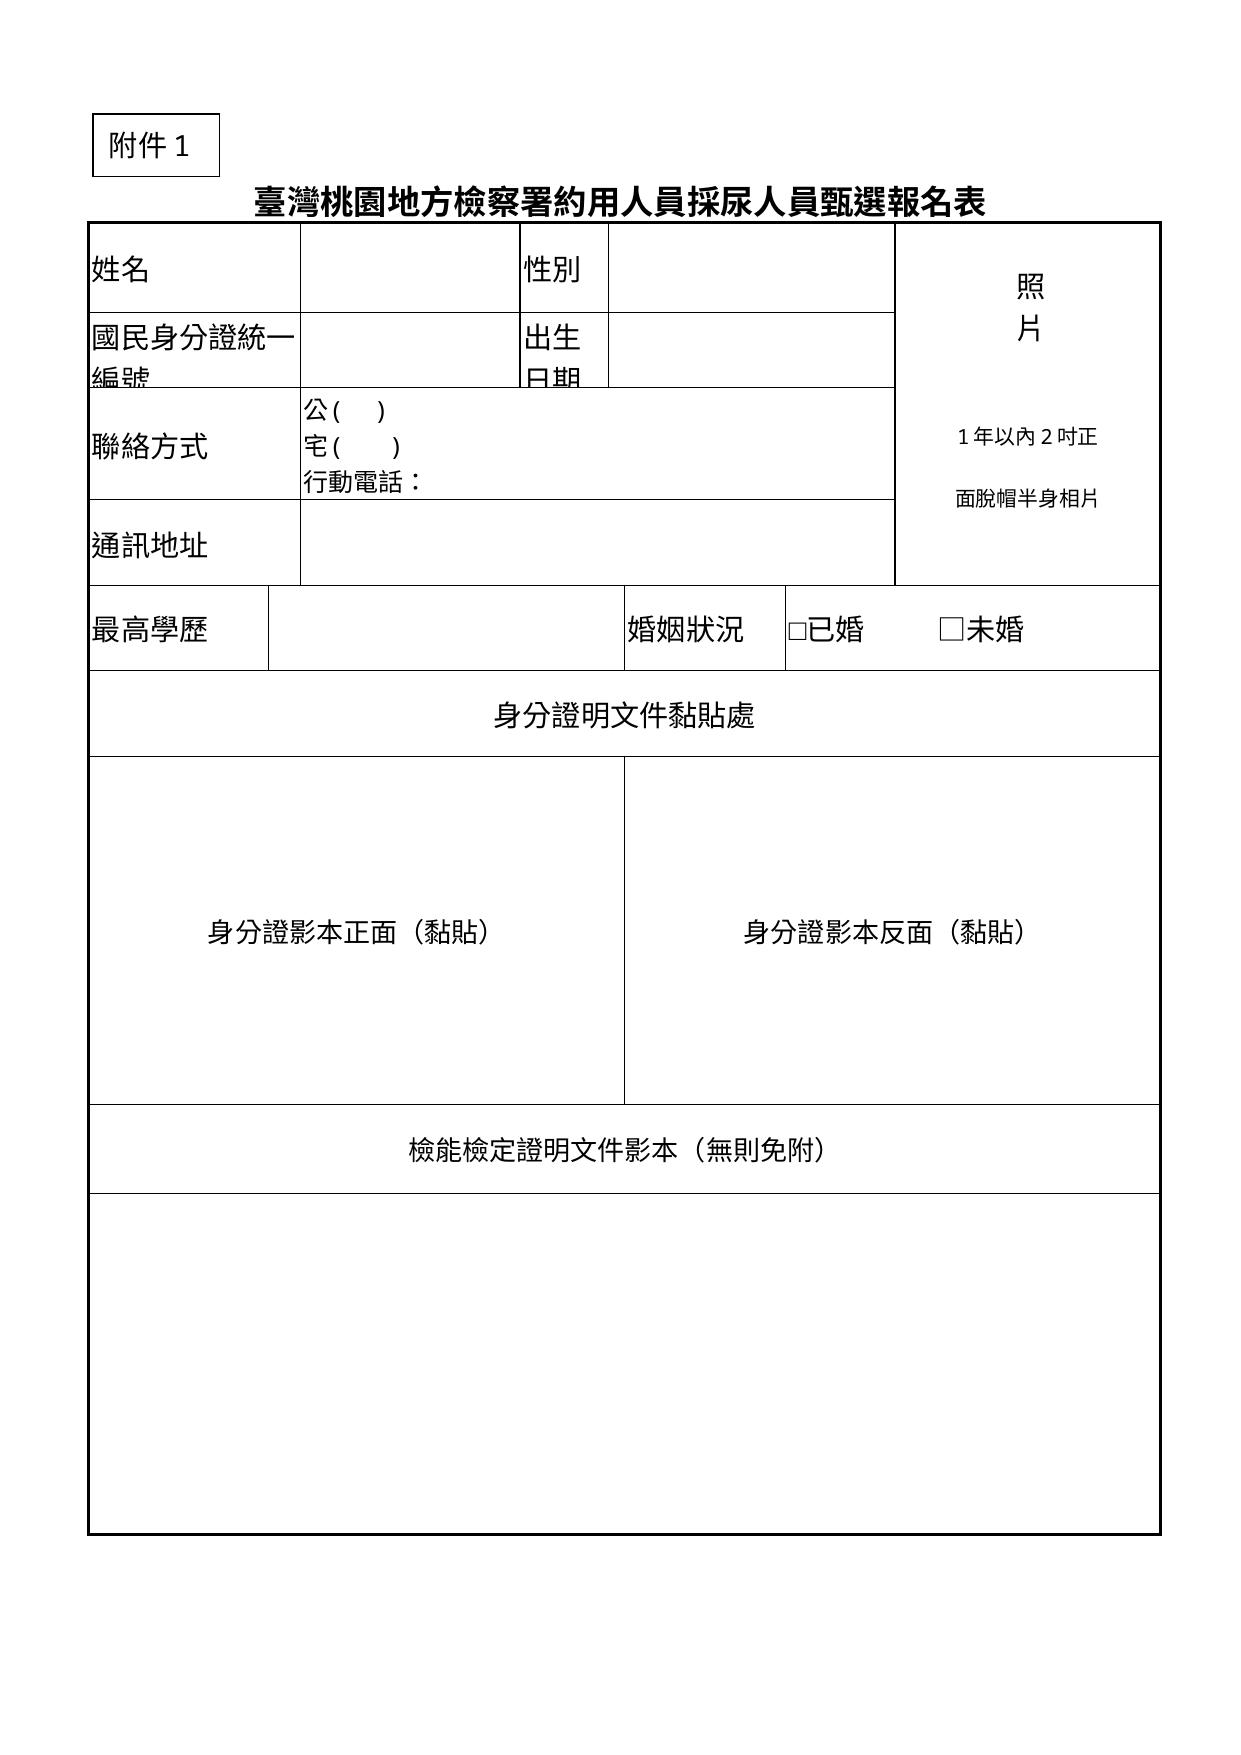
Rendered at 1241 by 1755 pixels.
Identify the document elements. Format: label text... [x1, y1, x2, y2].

table_cell 身分證明文件黏貼處 [90, 671, 1159, 756]
table_header 性別 [521, 224, 608, 312]
table_cell [609, 313, 894, 387]
table_cell [301, 313, 519, 387]
text 臺灣桃園地方檢察署約用人員採尿人員甄選報名表 [89, 158, 1152, 221]
table_cell 婚姻狀況 [625, 586, 785, 670]
table_cell 身分證影本反面（黏貼） [625, 757, 1159, 1104]
table_header 照 片 1年以內2吋正 面脫帽半身相片 [896, 224, 1159, 584]
text [94, 115, 219, 176]
table_cell 國民身分證統一編號 [90, 313, 300, 387]
table_cell [90, 1194, 1159, 1532]
table_cell 公( ) 宅( ) 行動電話： [301, 388, 894, 499]
table_cell [269, 586, 624, 670]
table_header [609, 224, 894, 312]
table_header [301, 224, 519, 312]
table_header 姓名 [90, 224, 300, 312]
table_cell 最高學歷 [90, 586, 268, 670]
table_cell 身分證影本正面（黏貼） [90, 757, 624, 1104]
table_cell 出生日期 [521, 313, 608, 387]
table_cell 通訊地址 [90, 500, 300, 584]
table_cell □已婚 □未婚 [786, 586, 1159, 670]
table_cell [301, 500, 894, 584]
table_cell 聯絡方式 [90, 388, 300, 499]
table_cell 檢能檢定證明文件影本（無則免附） [90, 1105, 1159, 1193]
text 附件1 [109, 122, 204, 164]
